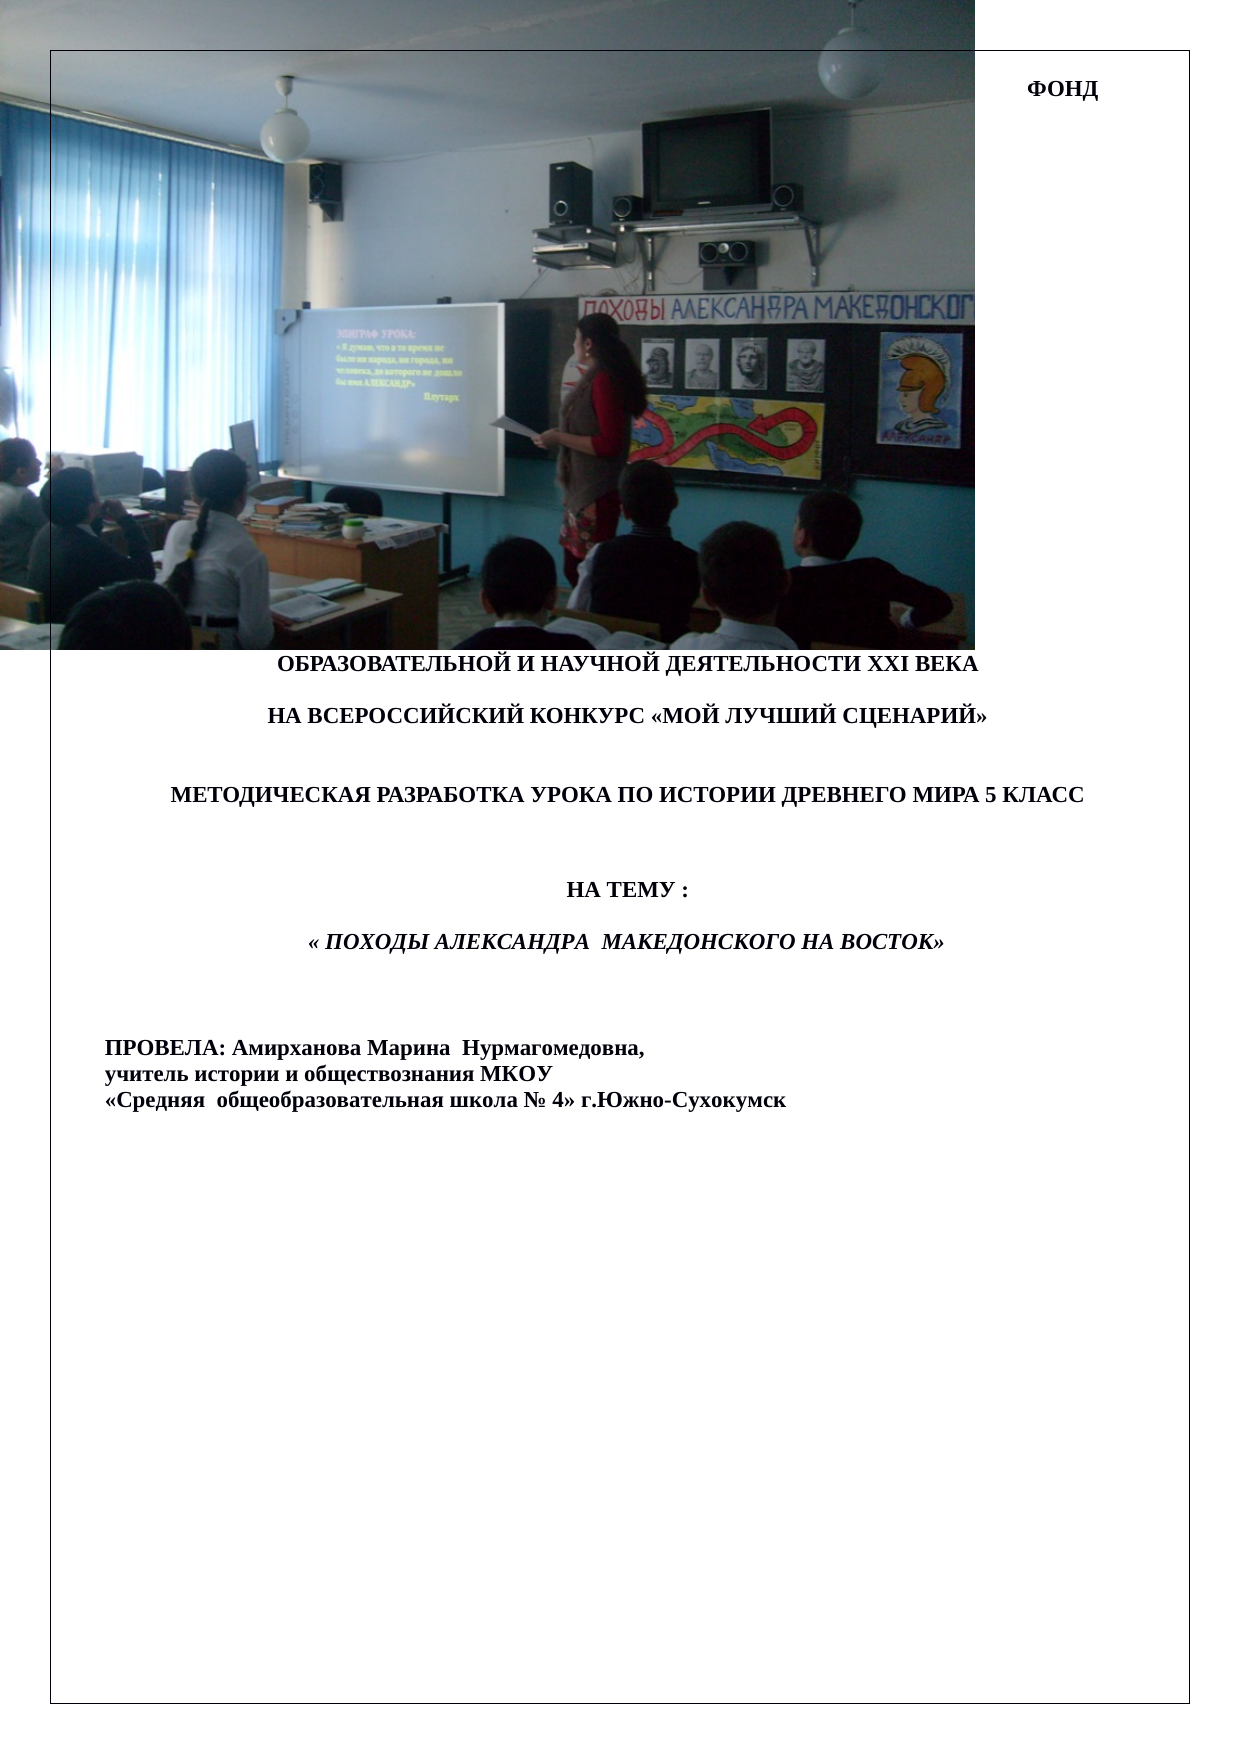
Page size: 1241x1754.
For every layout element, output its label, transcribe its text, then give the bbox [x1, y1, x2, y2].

picture [0, 0, 975, 650]
text учитель истории и обществознания МКОУ [104, 1060, 1151, 1087]
text «Средняя общеобразовательная школа № 4» г.Южно-Сухокумск [104, 1087, 1151, 1113]
text МЕТОДИЧЕСКАЯ РАЗРАБОТКА УРОКА ПО ИСТОРИИ ДРЕВНЕГО МИРА 5 КЛАСС [104, 781, 1151, 823]
text « ПОХОДЫ АЛЕКСАНДРА МАКЕДОНСКОГО НА ВОСТОК» [104, 928, 1151, 955]
text НА ВСЕРОССИЙСКИЙ КОНКУРС «МОЙ ЛУЧШИЙ СЦЕНАРИЙ» [104, 702, 1151, 729]
text НА ТЕМУ : [104, 876, 1151, 902]
picture [51, 51, 975, 650]
text ФОНД ОБРАЗОВАТЕЛЬНОЙ И НАУЧНОЙ ДЕЯТЕЛЬНОСТИ XXI ВЕКА [104, 75, 1151, 676]
text ПРОВЕЛА: Амирханова Марина Нурмагомедовна, [104, 1034, 1151, 1060]
